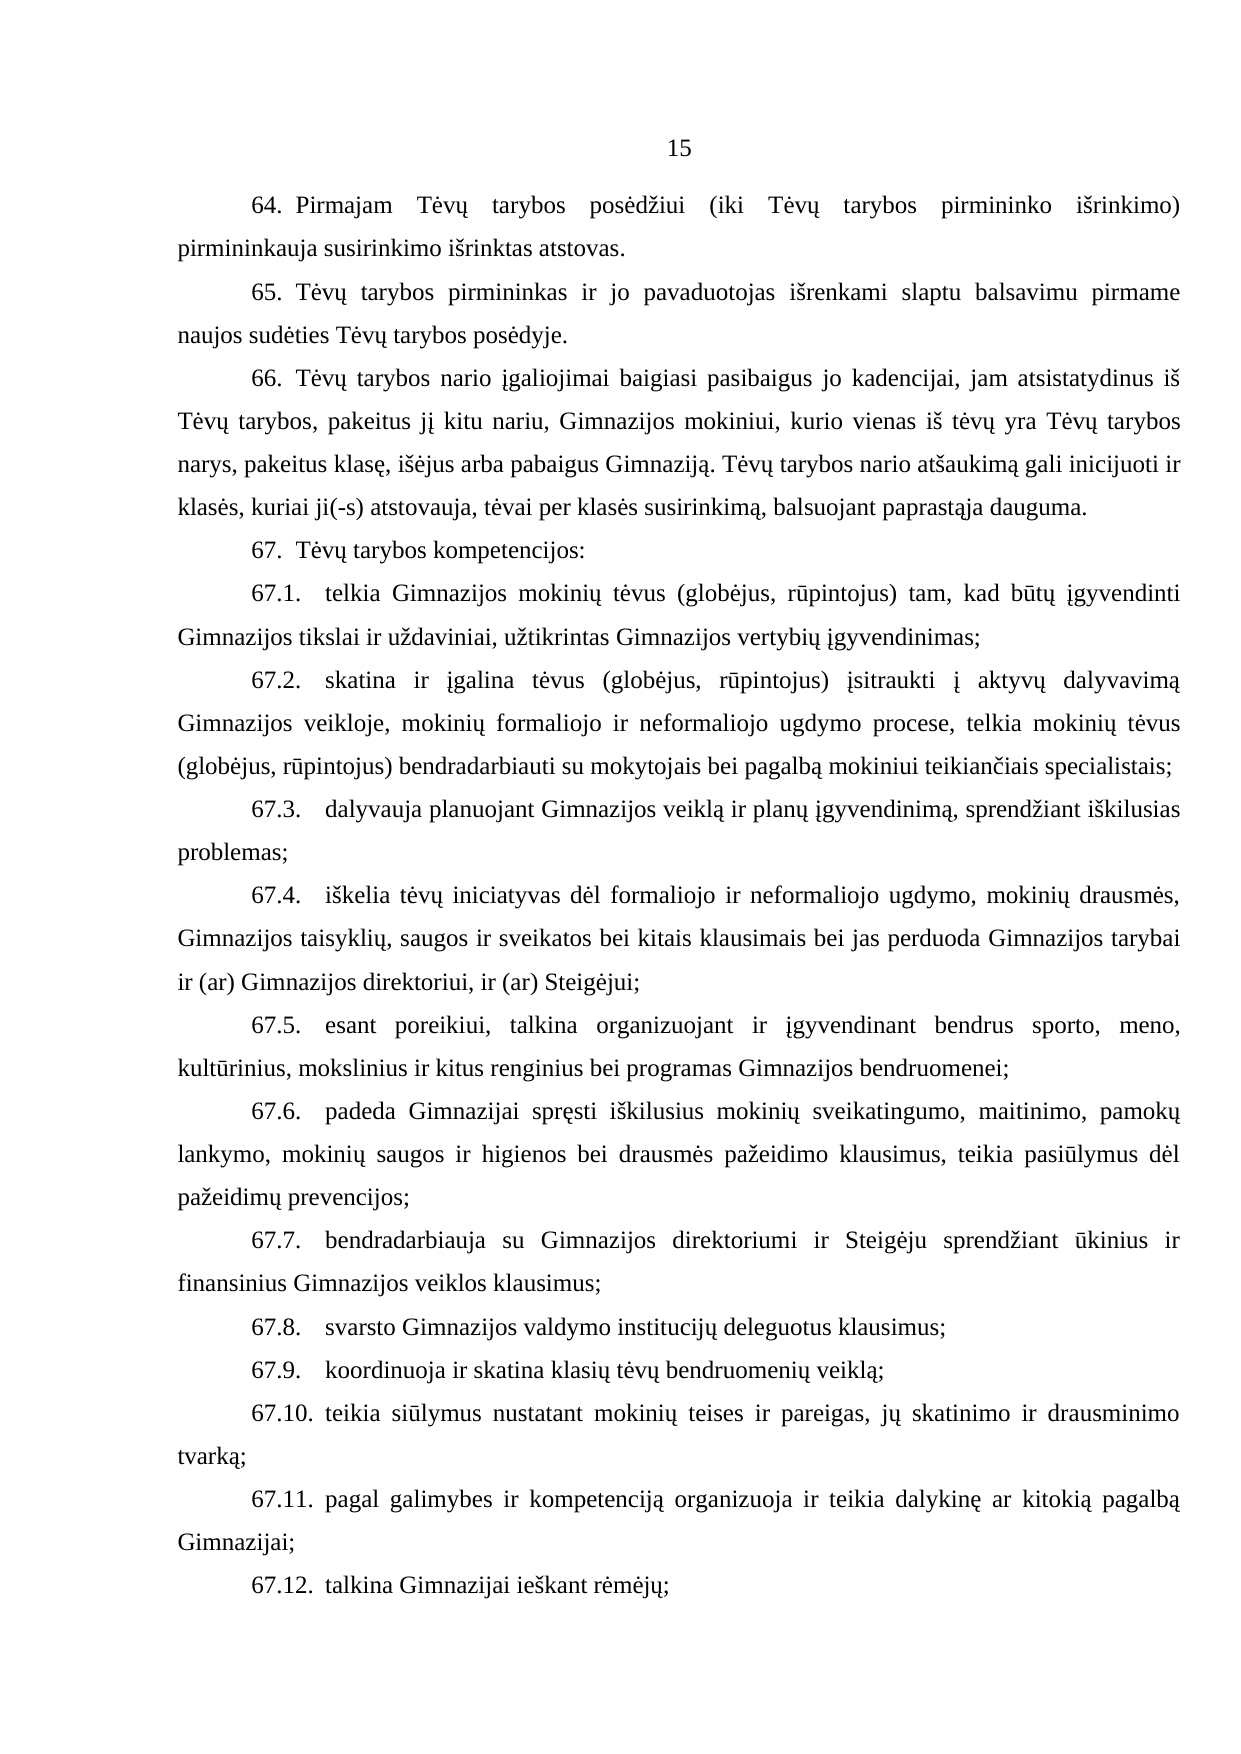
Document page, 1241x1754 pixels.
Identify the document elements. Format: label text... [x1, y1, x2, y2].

text 67.9. koordinuoja ir skatina klasių tėvų bendruomenių veiklą; [177, 1355, 1181, 1383]
text 64. Pirmajam Tėvų tarybos posėdžiui (iki Tėvų tarybos pirmininko išrinkimo) pirmininkauja susirinkimo išrinktas atstovas. [177, 190, 1181, 262]
text 67.11. pagal galimybes ir kompetenciją organizuoja ir teikia dalykinę ar kitokią pagalbą Gimnazijai; [177, 1484, 1181, 1556]
text 67.12. talkina Gimnazijai ieškant rėmėjų; [177, 1570, 1181, 1599]
text 67.1. telkia Gimnazijos mokinių tėvus (globėjus, rūpintojus) tam, kad būtų įgyvendinti Gimnazijos tikslai ir uždaviniai, užtikrintas Gimnazijos vertybių įgyvendinimas; [177, 578, 1181, 650]
text 67.4. iškelia tėvų iniciatyvas dėl formaliojo ir neformaliojo ugdymo, mokinių drausmės, Gimnazijos taisyklių, saugos ir sveikatos bei kitais klausimais bei jas perduoda Gimnazijos tarybai ir (ar) Gimnazijos direktoriui, ir (ar) Steigėjui; [177, 880, 1181, 995]
text 67.5. esant poreikiui, talkina organizuojant ir įgyvendinant bendrus sporto, meno, kultūrinius, mokslinius ir kitus renginius bei programas Gimnazijos bendruomenei; [177, 1010, 1181, 1082]
text 67.10. teikia siūlymus nustatant mokinių teises ir pareigas, jų skatinimo ir drausminimo tvarką; [177, 1398, 1181, 1470]
text 67.7. bendradarbiauja su Gimnazijos direktoriumi ir Steigėju sprendžiant ūkinius ir finansinius Gimnazijos veiklos klausimus; [177, 1225, 1181, 1297]
text 67. Tėvų tarybos kompetencijos: [177, 535, 1181, 564]
text 65. Tėvų tarybos pirmininkas ir jo pavaduotojas išrenkami slaptu balsavimu pirmame naujos sudėties Tėvų tarybos posėdyje. [177, 277, 1181, 348]
text 66. Tėvų tarybos nario įgaliojimai baigiasi pasibaigus jo kadencijai, jam atsistatydinus iš Tėvų tarybos, pakeitus jį kitu nariu, Gimnazijos mokiniui, kurio vienas iš tėvų yra Tėvų tarybos narys, pakeitus klasę, išėjus arba pabaigus Gimnaziją. Tėvų tarybos nario atšaukimą gali inicijuoti ir klasės, kuriai ji(-s) atstovauja, tėvai per klasės susirinkimą, balsuojant paprastąja dauguma. [177, 363, 1181, 521]
text 67.8. svarsto Gimnazijos valdymo institucijų deleguotus klausimus; [177, 1312, 1181, 1340]
text 67.6. padeda Gimnazijai spręsti iškilusius mokinių sveikatingumo, maitinimo, pamokų lankymo, mokinių saugos ir higienos bei drausmės pažeidimo klausimus, teikia pasiūlymus dėl pažeidimų prevencijos; [177, 1096, 1181, 1211]
text 67.2. skatina ir įgalina tėvus (globėjus, rūpintojus) įsitraukti į aktyvų dalyvavimą Gimnazijos veikloje, mokinių formaliojo ir neformaliojo ugdymo procese, telkia mokinių tėvus (globėjus, rūpintojus) bendradarbiauti su mokytojais bei pagalbą mokiniui teikiančiais specialistais; [177, 665, 1181, 780]
text 67.3. dalyvauja planuojant Gimnazijos veiklą ir planų įgyvendinimą, sprendžiant iškilusias problemas; [177, 794, 1181, 866]
